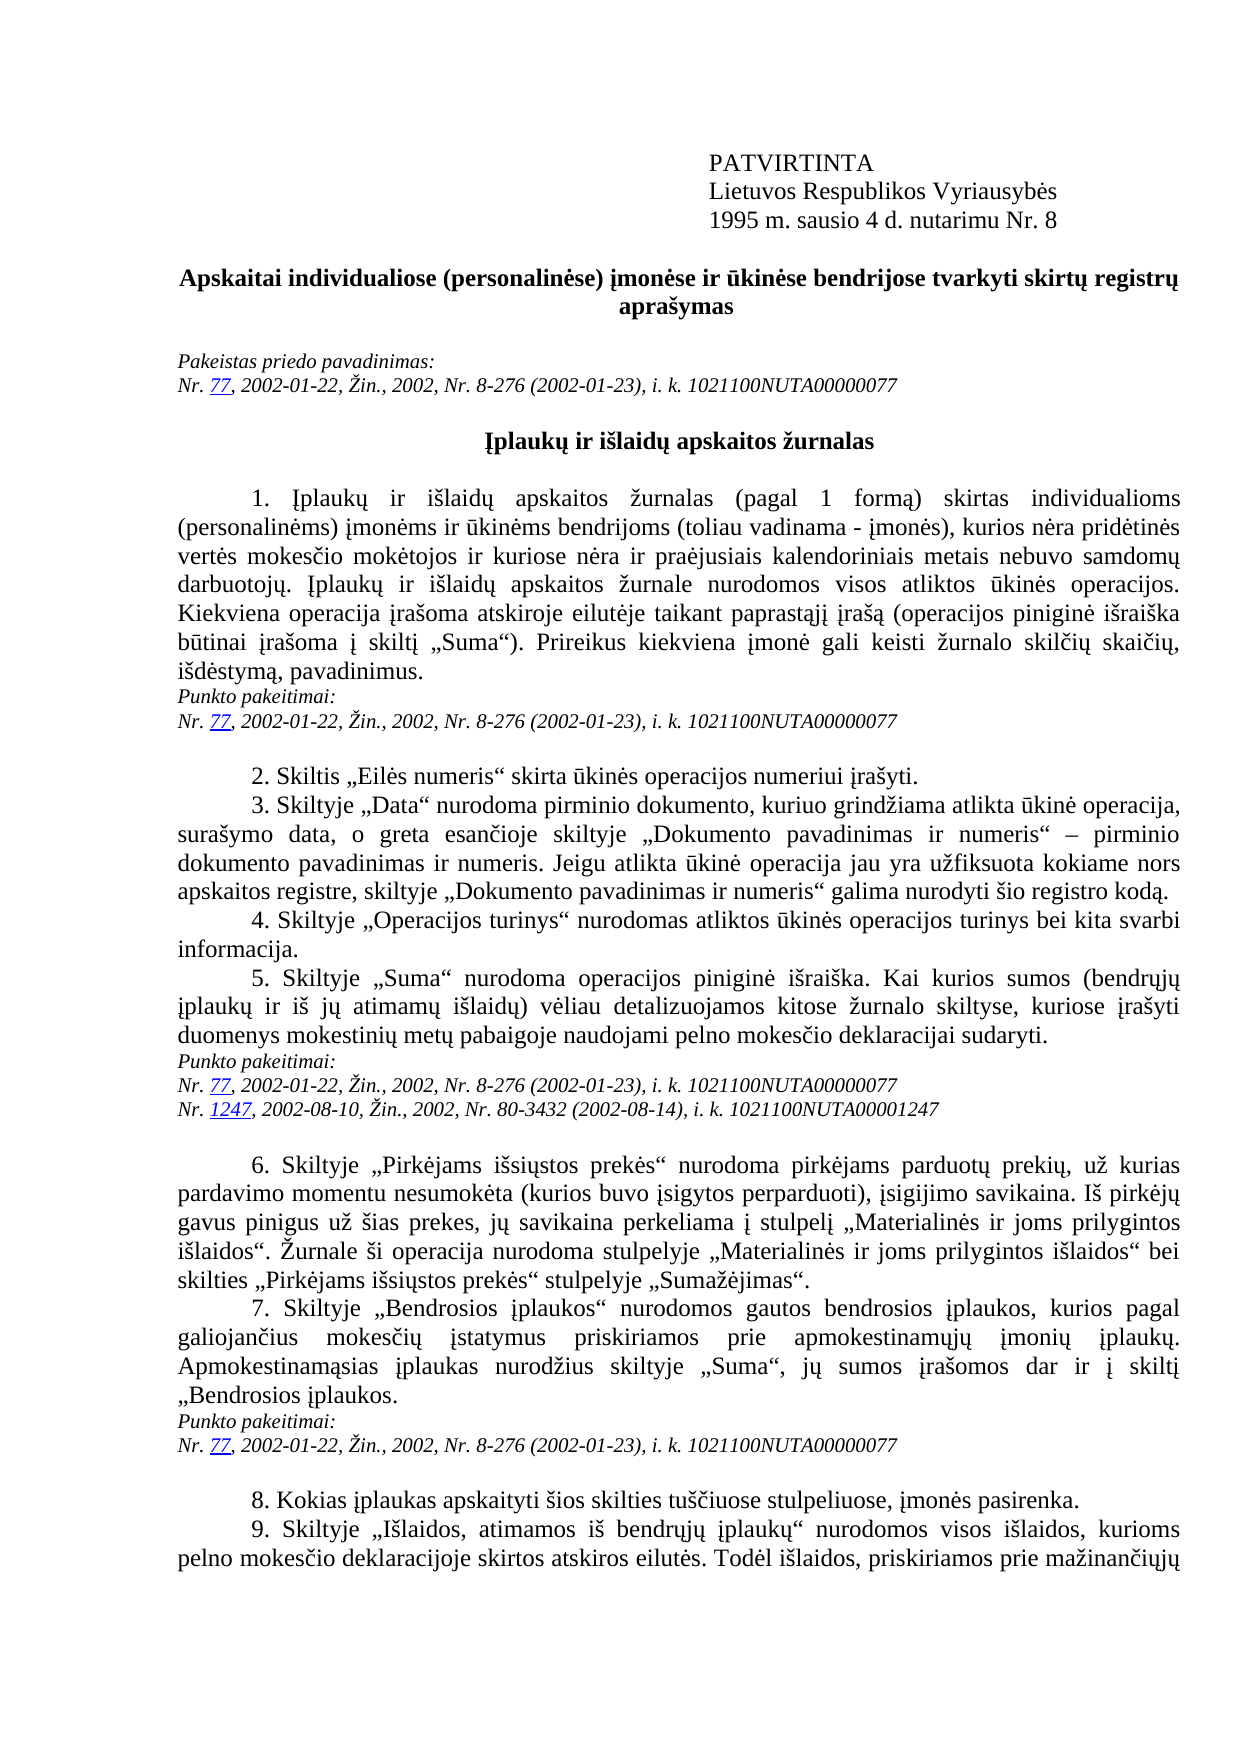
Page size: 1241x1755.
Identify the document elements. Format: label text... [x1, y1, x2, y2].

text 2. Skiltis „Eilės numeris“ skirta ūkinės operacijos numeriui įrašyti. [177, 761, 1181, 790]
text Nr. 77, 2002-01-22, Žin., 2002, Nr. 8-276 (2002-01-23), i. k. 1021100NUTA00000077 [177, 1073, 1181, 1097]
text 5. Skiltyje „Suma“ nurodoma operacijos piniginė išraiška. Kai kurios sumos (bendrųjų įplaukų ir iš jų atimamų išlaidų) vėliau detalizuojamos kitose žurnalo skiltyse, kuriose įrašyti duomenys mokestinių metų pabaigoje naudojami pelno mokesčio deklaracijai sudaryti. [177, 963, 1181, 1049]
text 1995 m. sausio 4 d. nutarimu Nr. 8 [177, 205, 1181, 234]
text Lietuvos Respublikos Vyriausybės [177, 176, 1181, 205]
text 9. Skiltyje „Išlaidos, atimamos iš bendrųjų įplaukų“ nurodomos visos išlaidos, kurioms pelno mokesčio deklaracijoje skirtos atskiros eilutės. Todėl išlaidos, priskiriamos prie mažinančiųjų [177, 1514, 1181, 1572]
text Nr. 77, 2002-01-22, Žin., 2002, Nr. 8-276 (2002-01-23), i. k. 1021100NUTA00000077 [177, 1433, 1181, 1457]
text Punkto pakeitimai: [177, 1049, 1181, 1073]
text Nr. 77, 2002-01-22, Žin., 2002, Nr. 8-276 (2002-01-23), i. k. 1021100NUTA00000077 [177, 708, 1181, 733]
text Punkto pakeitimai: [177, 684, 1181, 708]
text PATVIRTINTA [177, 148, 1181, 176]
text 4. Skiltyje „Operacijos turinys“ nurodomas atliktos ūkinės operacijos turinys bei kita svarbi informacija. [177, 905, 1181, 963]
text Punkto pakeitimai: [177, 1408, 1181, 1433]
text 6. Skiltyje „Pirkėjams išsiųstos prekės“ nurodoma pirkėjams parduotų prekių, už kurias pardavimo momentu nesumokėta (kurios buvo įsigytos perparduoti), įsigijimo savikaina. Iš pirkėjų gavus pinigus už šias prekes, jų savikaina perkeliama į stulpelį „Materialinės ir joms prilygintos išlaidos“. Žurnale ši operacija nurodoma stulpelyje „Materialinės ir joms prilygintos išlaidos“ bei skilties „Pirkėjams išsiųstos prekės“ stulpelyje „Sumažėjimas“. [177, 1150, 1181, 1293]
text 3. Skiltyje „Data“ nurodoma pirminio dokumento, kuriuo grindžiama atlikta ūkinė operacija, surašymo data, o greta esančioje skiltyje „Dokumento pavadinimas ir numeris“ – pirminio dokumento pavadinimas ir numeris. Jeigu atlikta ūkinė operacija jau yra užfiksuota kokiame nors apskaitos registre, skiltyje „Dokumento pavadinimas ir numeris“ galima nurodyti šio registro kodą. [177, 790, 1181, 905]
text Nr. 1247, 2002-08-10, Žin., 2002, Nr. 80-3432 (2002-08-14), i. k. 1021100NUTA00001247 [177, 1097, 1181, 1121]
text Apskaitai individualiose (personalinėse) įmonėse ir ūkinėse bendrijose tvarkyti skirtų registrų aprašymas [177, 263, 1181, 320]
text 8. Kokias įplaukas apskaityti šios skilties tuščiuose stulpeliuose, įmonės pasirenka. [177, 1485, 1181, 1514]
text 1. Įplaukų ir išlaidų apskaitos žurnalas (pagal 1 formą) skirtas individualioms (personalinėms) įmonėms ir ūkinėms bendrijoms (toliau vadinama - įmonės), kurios nėra pridėtinės vertės mokesčio mokėtojos ir kuriose nėra ir praėjusiais kalendoriniais metais nebuvo samdomų darbuotojų. Įplaukų ir išlaidų apskaitos žurnale nurodomos visos atliktos ūkinės operacijos. Kiekviena operacija įrašoma atskiroje eilutėje taikant paprastąjį įrašą (operacijos piniginė išraiška būtinai įrašoma į skiltį „Suma“). Prireikus kiekviena įmonė gali keisti žurnalo skilčių skaičių, išdėstymą, pavadinimus. [177, 483, 1181, 684]
text 7. Skiltyje „Bendrosios įplaukos“ nurodomos gautos bendrosios įplaukos, kurios pagal galiojančius mokesčių įstatymus priskiriamos prie apmokestinamųjų įmonių įplaukų. Apmokestinamąsias įplaukas nurodžius skiltyje „Suma“, jų sumos įrašomos dar ir į skiltį „Bendrosios įplaukos. [177, 1293, 1181, 1408]
text Įplaukų ir išlaidų apskaitos žurnalas [177, 426, 1181, 454]
text Nr. 77, 2002-01-22, Žin., 2002, Nr. 8-276 (2002-01-23), i. k. 1021100NUTA00000077 [177, 373, 1181, 397]
text Pakeistas priedo pavadinimas: [177, 349, 1181, 373]
